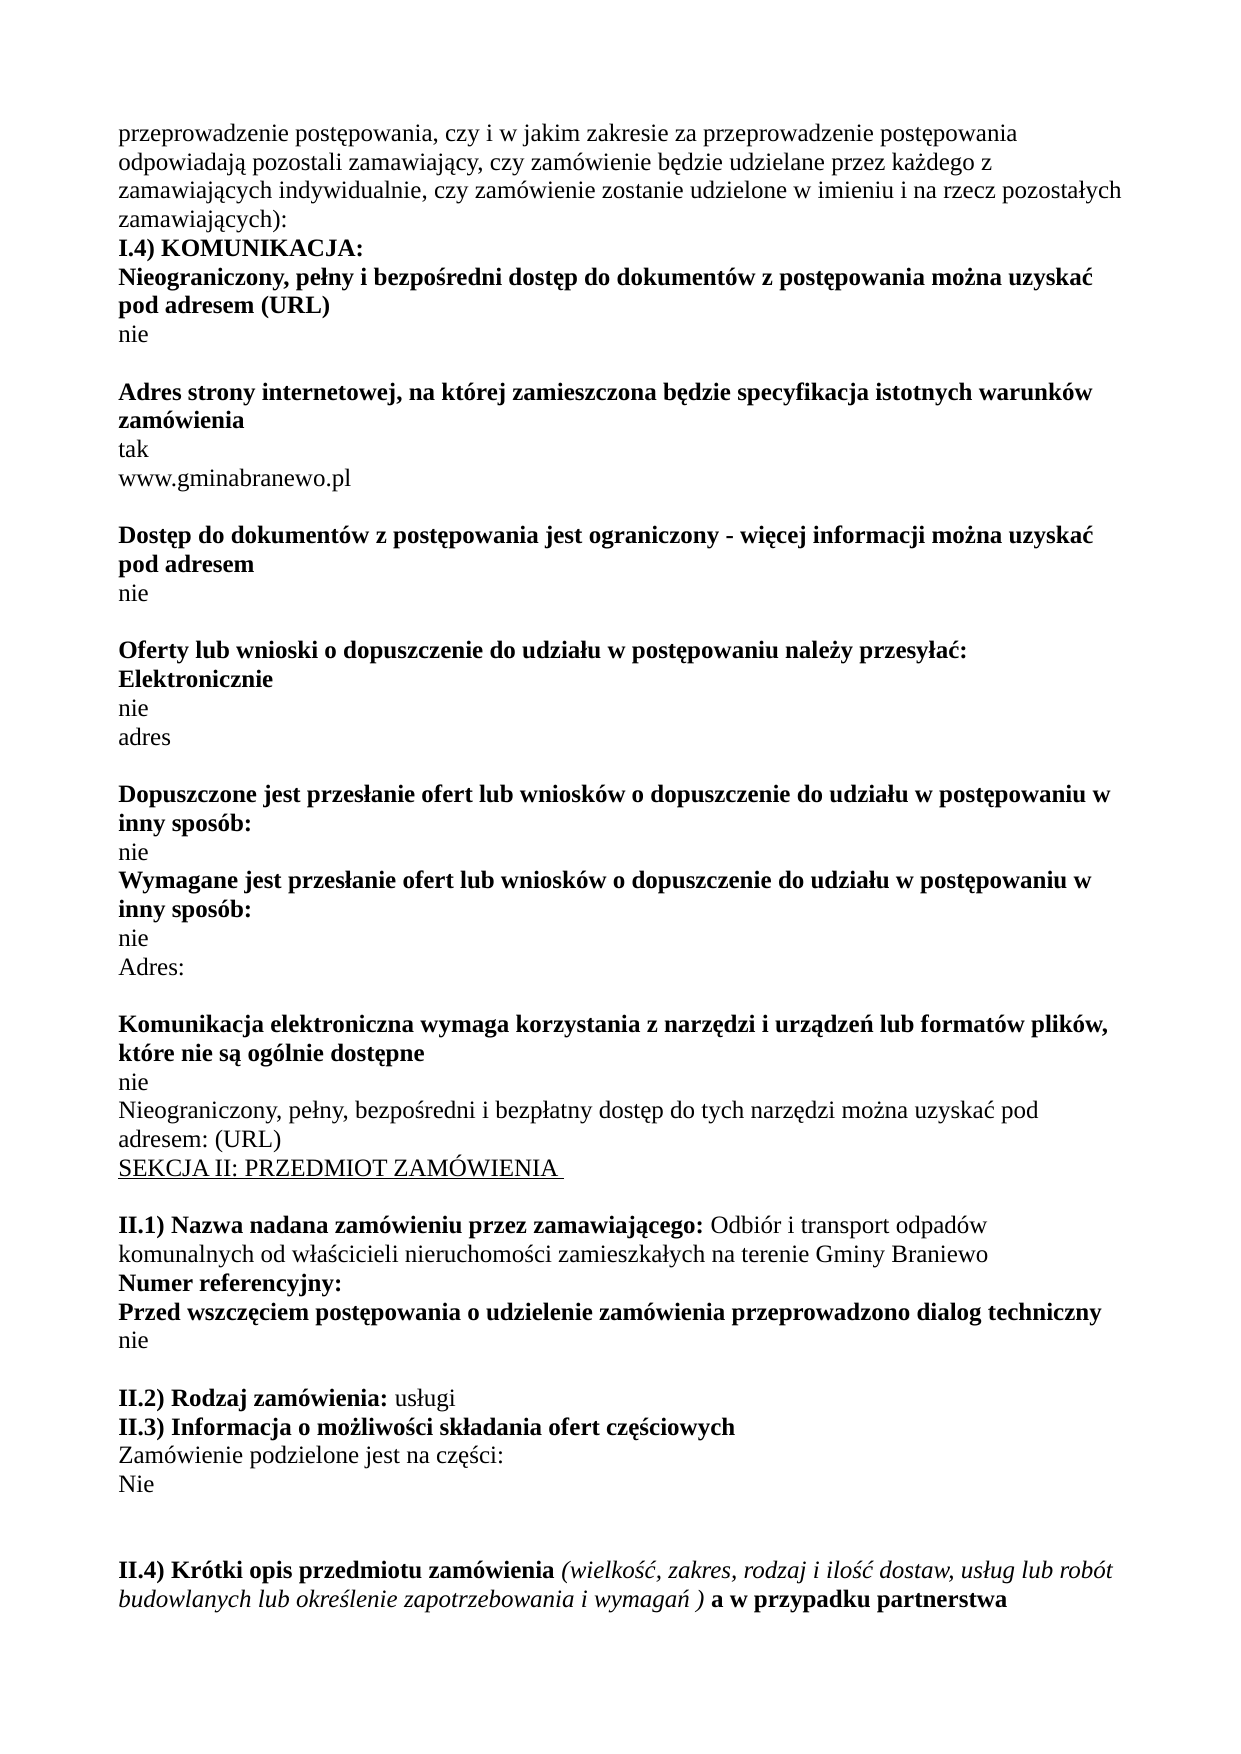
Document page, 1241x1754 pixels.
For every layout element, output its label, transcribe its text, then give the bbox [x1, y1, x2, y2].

text Adres strony internetowej, na której zamieszczona będzie specyfikacja istotnych warunków zamówienia [118, 348, 1122, 434]
text Oferty lub wnioski o dopuszczenie do udziału w postępowaniu należy przesyłać: Elektronicznie [118, 607, 1122, 693]
text nie [118, 1326, 1122, 1354]
text Dopuszczone jest przesłanie ofert lub wniosków o dopuszczenie do udziału w postępowaniu w inny sposób: nie Wymagane jest przesłanie ofert lub wniosków o dopuszczenie do udziału w postępowaniu w inny sposób: nie Adres: [118, 779, 1122, 981]
text nie [118, 319, 1122, 348]
text nie Nieograniczony, pełny, bezpośredni i bezpłatny dostęp do tych narzędzi można uzyskać pod adresem: (URL) [118, 1067, 1122, 1153]
text II.1) Nazwa nadana zamówieniu przez zamawiającego: Odbiór i transport odpadów komunalnych od właścicieli nieruchomości zamieszkałych na terenie Gminy Braniewo Numer referencyjny: Przed wszczęciem postępowania o udzielenie zamówienia przeprowadzono dialog techniczny [118, 1182, 1122, 1326]
text przeprowadzenie postępowania, czy i w jakim zakresie za przeprowadzenie postępowania odpowiadają pozostali zamawiający, czy zamówienie będzie udzielane przez każdego z zamawiających indywidualnie, czy zamówienie zostanie udzielone w imieniu i na rzecz pozostałych zamawiających): [118, 118, 1122, 233]
text nie [118, 578, 1122, 607]
text II.2) Rodzaj zamówienia: usługi II.3) Informacja o możliwości składania ofert częściowych Zamówienie podzielone jest na części: [118, 1354, 1122, 1469]
text nie adres [118, 693, 1122, 751]
text tak www.gminabranewo.pl [118, 434, 1122, 492]
text Nie [118, 1469, 1122, 1498]
text I.4) KOMUNIKACJA: Nieograniczony, pełny i bezpośredni dostęp do dokumentów z postępowania można uzyskać pod adresem (URL) [118, 233, 1122, 319]
text Komunikacja elektroniczna wymaga korzystania z narzędzi i urządzeń lub formatów plików, które nie są ogólnie dostępne [118, 981, 1122, 1067]
text Dostęp do dokumentów z postępowania jest ograniczony - więcej informacji można uzyskać pod adresem [118, 492, 1122, 578]
text II.4) Krótki opis przedmiotu zamówienia (wielkość, zakres, rodzaj i ilość dostaw, usług lub robót budowlanych lub określenie zapotrzebowania i wymagań ) a w przypadku partnerstwa [118, 1498, 1122, 1613]
text SEKCJA II: PRZEDMIOT ZAMÓWIENIA [118, 1153, 1122, 1182]
